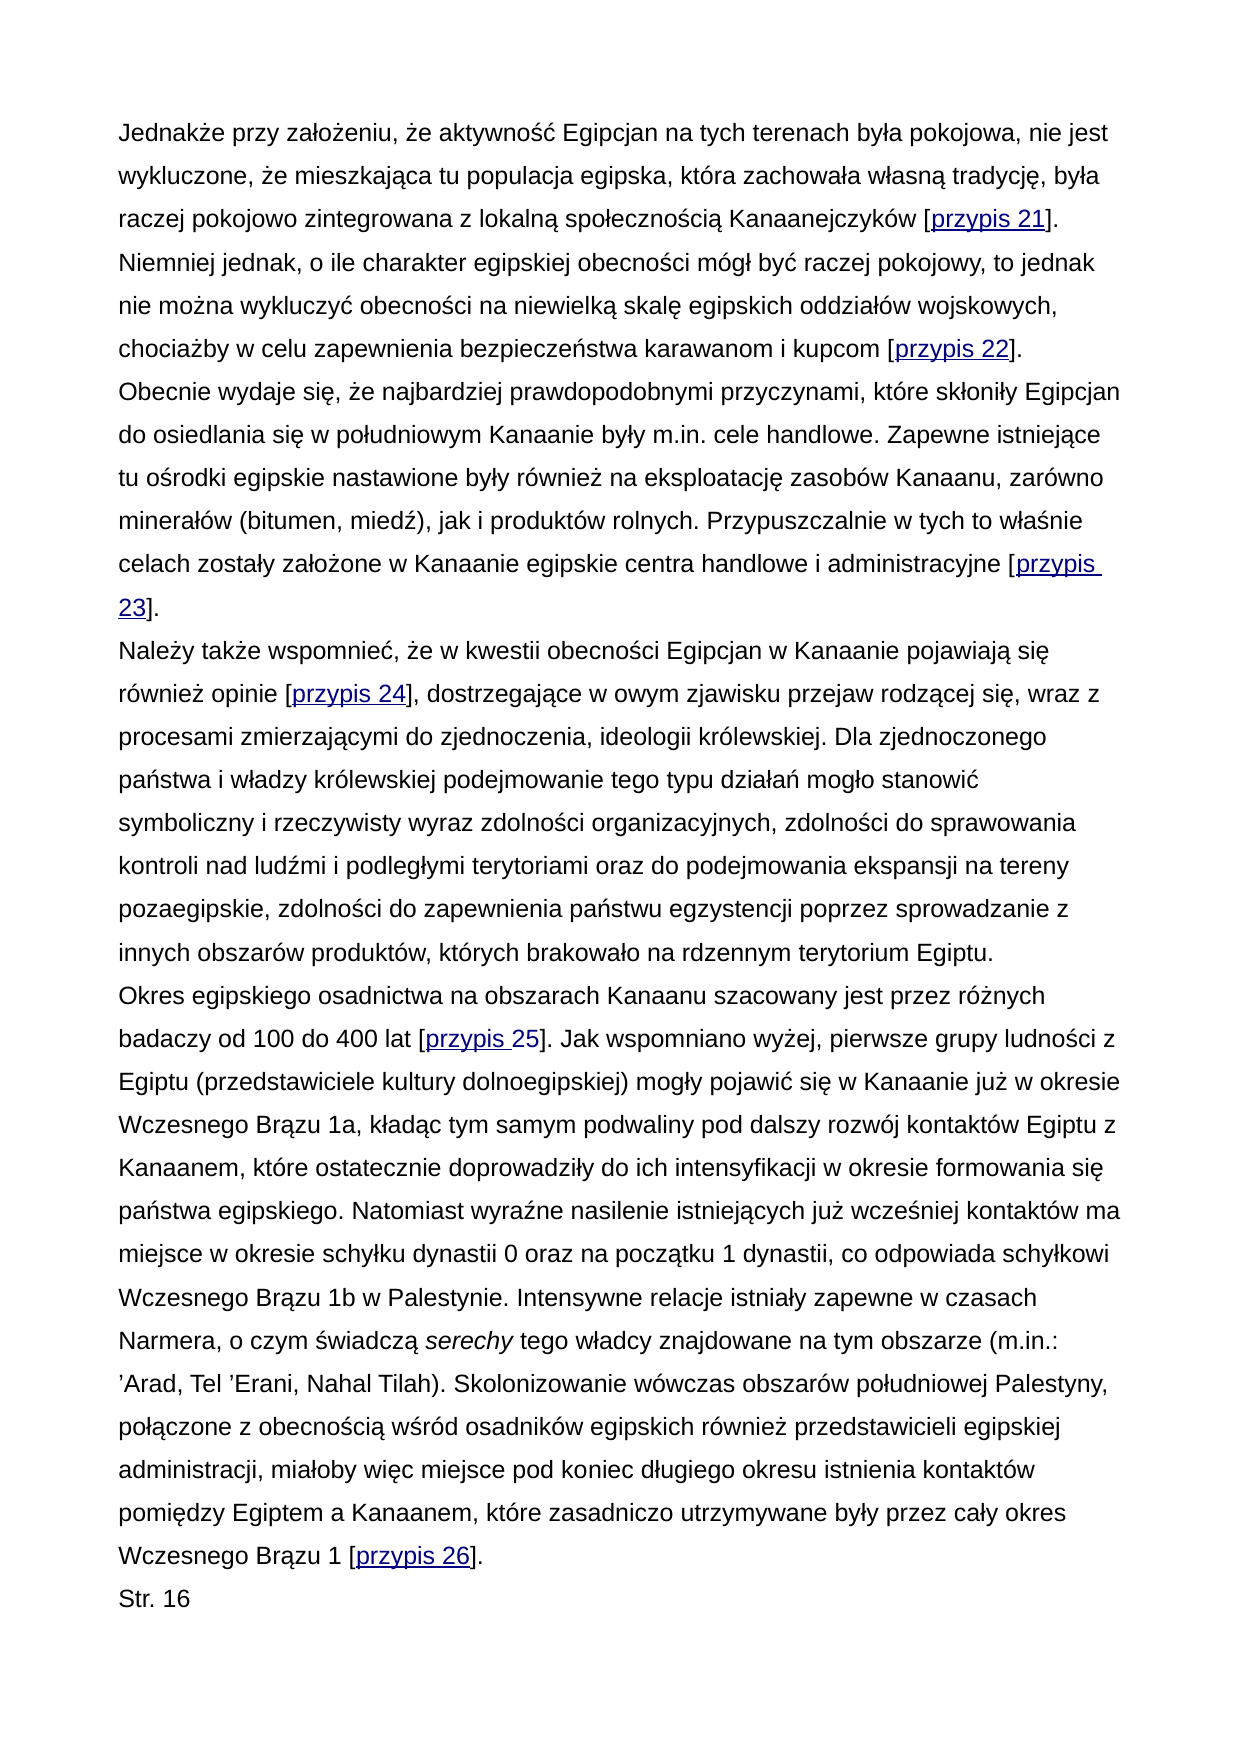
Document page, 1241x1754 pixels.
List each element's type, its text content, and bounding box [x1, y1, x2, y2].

text Należy także wspomnieć, że w kwestii obecności Egipcjan w Kanaanie pojawiają się również opinie [przypis 24], dostrzegające w owym zjawisku przejaw rodzącej się, wraz z procesami zmierzającymi do zjednoczenia, ideologii królewskiej. Dla zjednoczonego państwa i władzy królewskiej podejmowanie tego typu działań mogło stanowić symboliczny i rzeczywisty wyraz zdolności organizacyjnych, zdolności do sprawowania kontroli nad ludźmi i podległymi terytoriami oraz do podejmowania ekspansji na tereny pozaegipskie, zdolności do zapewnienia państwu egzystencji poprzez sprowadzanie z innych obszarów produktów, których brakowało na rdzennym terytorium Egiptu. [118, 636, 1122, 966]
text Okres egipskiego osadnictwa na obszarach Kanaanu szacowany jest przez różnych badaczy od 100 do 400 lat [przypis 25]. Jak wspomniano wyżej, pierwsze grupy ludności z Egiptu (przedstawiciele kultury dolnoegipskiej) mogły pojawić się w Kanaanie już w okresie Wczesnego Brązu 1a, kładąc tym samym podwaliny pod dalszy rozwój kontaktów Egiptu z Kanaanem, które ostatecznie doprowadziły do ich intensyfikacji w okresie formowania się państwa egipskiego. Natomiast wyraźne nasilenie istniejących już wcześniej kontaktów ma miejsce w okresie schyłku dynastii 0 oraz na początku 1 dynastii, co odpowiada schyłkowi Wczesnego Brązu 1b w Palestynie. Intensywne relacje istniały zapewne w czasach Narmera, o czym świadczą serechy tego władcy znajdowane na tym obszarze (m.in.: ’Arad, Tel ’Erani, Nahal Tilah). Skolonizowanie wówczas obszarów południowej Palestyny, połączone z obecnością wśród osadników egipskich również przedstawicieli egipskiej administracji, miałoby więc miejsce pod koniec długiego okresu istnienia kontaktów pomiędzy Egiptem a Kanaanem, które zasadniczo utrzymywane były przez cały okres Wczesnego Brązu 1 [przypis 26]. [118, 981, 1122, 1570]
text Str. 16 [118, 1584, 1122, 1613]
text Jednakże przy założeniu, że aktywność Egipcjan na tych terenach była pokojowa, nie jest wykluczone, że mieszkająca tu populacja egipska, która zachowała własną tradycję, była raczej pokojowo zintegrowana z lokalną społecznością Kanaanejczyków [przypis 21]. Niemniej jednak, o ile charakter egipskiej obecności mógł być raczej pokojowy, to jednak nie można wykluczyć obecności na niewielką skalę egipskich oddziałów wojskowych, chociażby w celu zapewnienia bezpieczeństwa karawanom i kupcom [przypis 22]. Obecnie wydaje się, że najbardziej prawdopodobnymi przyczynami, które skłoniły Egipcjan do osiedlania się w południowym Kanaanie były m.in. cele handlowe. Zapewne istniejące tu ośrodki egipskie nastawione były również na eksploatację zasobów Kanaanu, zarówno minerałów (bitumen, miedź), jak i produktów rolnych. Przypuszczalnie w tych to właśnie celach zostały założone w Kanaanie egipskie centra handlowe i administracyjne [przypis 23]. [118, 118, 1122, 621]
